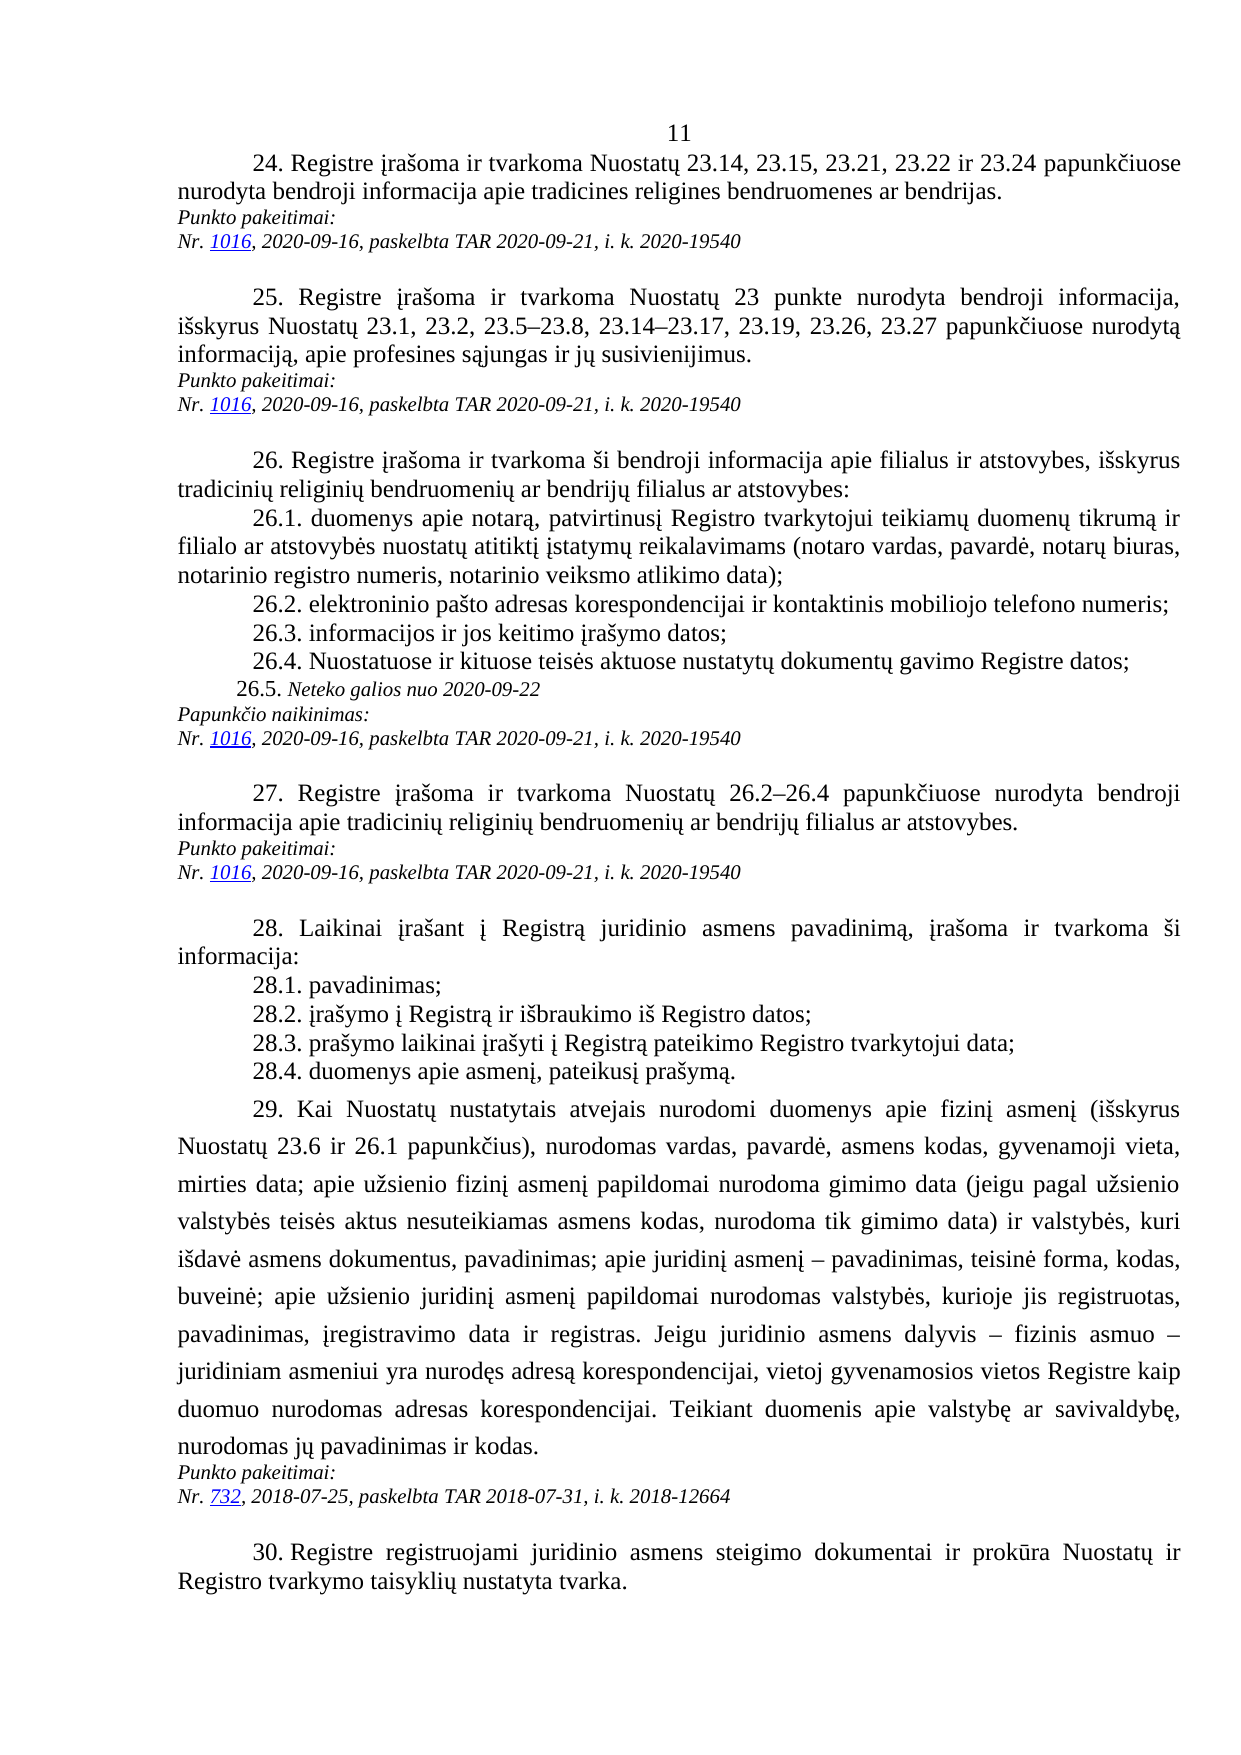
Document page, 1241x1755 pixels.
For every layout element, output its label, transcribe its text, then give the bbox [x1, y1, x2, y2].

text Punkto pakeitimai: [177, 368, 1181, 392]
text 29. Kai Nuostatų nustatytais atvejais nurodomi duomenys apie fizinį asmenį (išskyrus Nuostatų 23.6 ir 26.1 papunkčius), nurodomas vardas, pavardė, asmens kodas, gyvenamoji vieta, mirties data; apie užsienio fizinį asmenį papildomai nurodoma gimimo data (jeigu pagal užsienio valstybės teisės aktus nesuteikiamas asmens kodas, nurodoma tik gimimo data) ir valstybės, kuri išdavė asmens dokumentus, pavadinimas; apie juridinį asmenį – pavadinimas, teisinė forma, kodas, buveinė; apie užsienio juridinį asmenį papildomai nurodomas valstybės, kurioje jis registruotas, pavadinimas, įregistravimo data ir registras. Jeigu juridinio asmens dalyvis – fizinis asmuo – juridiniam asmeniui yra nurodęs adresą korespondencijai, vietoj gyvenamosios vietos Registre kaip duomuo nurodomas adresas korespondencijai. Teikiant duomenis apie valstybę ar savivaldybę, nurodomas jų pavadinimas ir kodas. [177, 1085, 1181, 1460]
text 26.1. duomenys apie notarą, patvirtinusį Registro tvarkytojui teikiamų duomenų tikrumą ir filialo ar atstovybės nuostatų atitiktį įstatymų reikalavimams (notaro vardas, pavardė, notarų biuras, notarinio registro numeris, notarinio veiksmo atlikimo data); [177, 503, 1181, 589]
text 30. Registre registruojami juridinio asmens steigimo dokumentai ir prokūra Nuostatų ir Registro tvarkymo taisyklių nustatyta tvarka. [177, 1537, 1181, 1594]
text 27. Registre įrašoma ir tvarkoma Nuostatų 26.2–26.4 papunkčiuose nurodyta bendroji informacija apie tradicinių religinių bendruomenių ar bendrijų filialus ar atstovybes. [177, 778, 1181, 836]
text 26.2. elektroninio pašto adresas korespondencijai ir kontaktinis mobiliojo telefono numeris; [177, 589, 1181, 618]
text 28. Laikinai įrašant į Registrą juridinio asmens pavadinimą, įrašoma ir tvarkoma ši informacija: [177, 913, 1181, 970]
text 26.5. Neteko galios nuo 2020-09-22 [177, 675, 1181, 701]
text 28.4. duomenys apie asmenį, pateikusį prašymą. [177, 1056, 1181, 1085]
text 25. Registre įrašoma ir tvarkoma Nuostatų 23 punkte nurodyta bendroji informacija, išskyrus Nuostatų 23.1, 23.2, 23.5–23.8, 23.14–23.17, 23.19, 23.26, 23.27 papunkčiuose nurodytą informaciją, apie profesines sąjungas ir jų susivienijimus. [177, 282, 1181, 368]
text Punkto pakeitimai: [177, 1460, 1181, 1484]
text Nr. 732, 2018-07-25, paskelbta TAR 2018-07-31, i. k. 2018-12664 [177, 1484, 1181, 1508]
text Nr. 1016, 2020-09-16, paskelbta TAR 2020-09-21, i. k. 2020-19540 [177, 860, 1181, 884]
text Nr. 1016, 2020-09-16, paskelbta TAR 2020-09-21, i. k. 2020-19540 [177, 229, 1181, 253]
text 26.3. informacijos ir jos keitimo įrašymo datos; [177, 618, 1181, 646]
text 28.2. įrašymo į Registrą ir išbraukimo iš Registro datos; [177, 999, 1181, 1028]
text Papunkčio naikinimas: [177, 701, 1181, 726]
text 26. Registre įrašoma ir tvarkoma ši bendroji informacija apie filialus ir atstovybes, išskyrus tradicinių religinių bendruomenių ar bendrijų filialus ar atstovybes: [177, 445, 1181, 503]
text Nr. 1016, 2020-09-16, paskelbta TAR 2020-09-21, i. k. 2020-19540 [177, 392, 1181, 416]
text 26.4. Nuostatuose ir kituose teisės aktuose nustatytų dokumentų gavimo Registre datos; [177, 646, 1181, 675]
text 28.1. pavadinimas; [177, 970, 1181, 999]
text 24. Registre įrašoma ir tvarkoma Nuostatų 23.14, 23.15, 23.21, 23.22 ir 23.24 papunkčiuose nurodyta bendroji informacija apie tradicines religines bendruomenes ar bendrijas. [177, 148, 1181, 205]
text Punkto pakeitimai: [177, 205, 1181, 229]
text Punkto pakeitimai: [177, 836, 1181, 860]
text 28.3. prašymo laikinai įrašyti į Registrą pateikimo Registro tvarkytojui data; [177, 1028, 1181, 1056]
text Nr. 1016, 2020-09-16, paskelbta TAR 2020-09-21, i. k. 2020-19540 [177, 726, 1181, 749]
